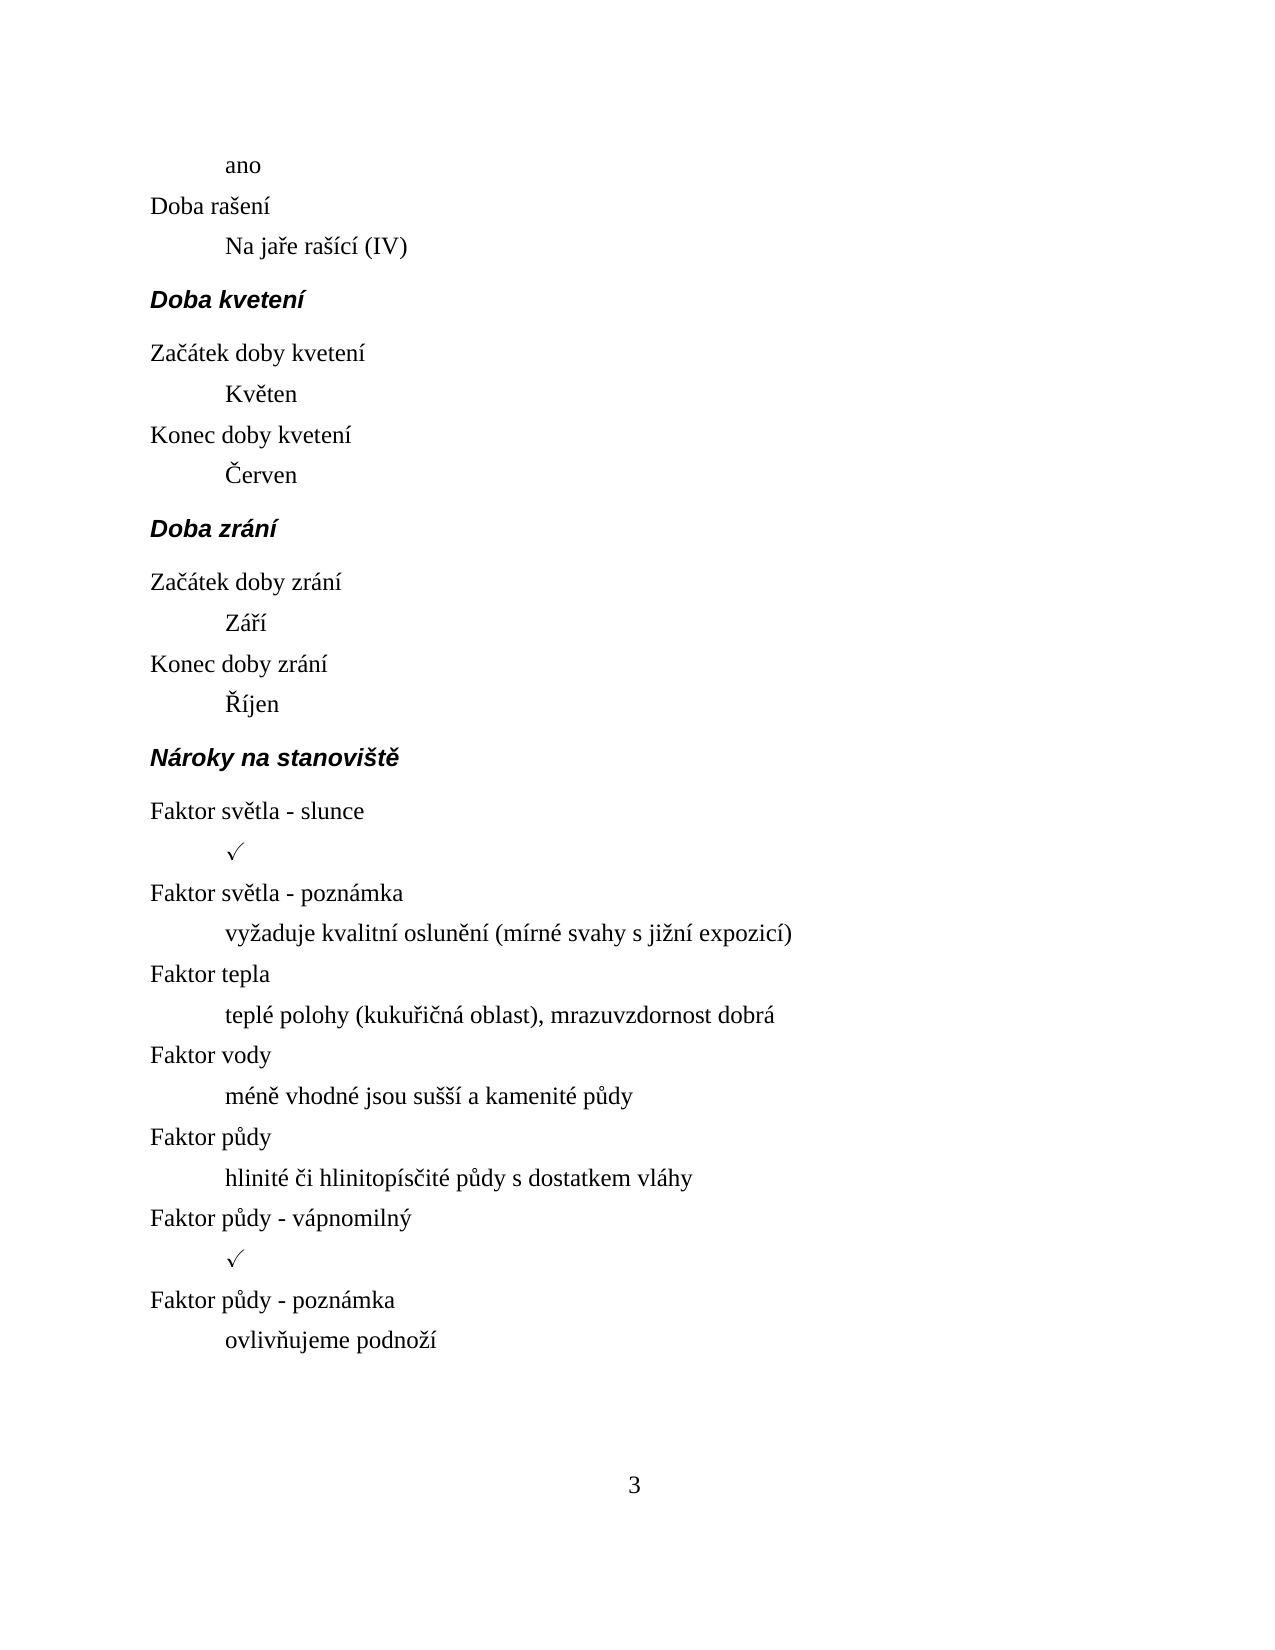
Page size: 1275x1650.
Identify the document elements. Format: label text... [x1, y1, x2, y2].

text Na jaře rašící (IV) [225, 231, 1125, 260]
text Faktor vody [150, 1041, 1125, 1069]
text Začátek doby zrání [150, 567, 1125, 596]
text vyžaduje kvalitní oslunění (mírné svahy s jižní expozicí) [225, 918, 1125, 947]
text Květen [225, 379, 1125, 408]
text Faktor světla - slunce [150, 796, 1125, 825]
text Září [225, 608, 1125, 637]
text Doba rašení [150, 191, 1125, 219]
text Faktor půdy [150, 1122, 1125, 1151]
text teplé polohy (kukuřičná oblast), mrazuvzdornost dobrá [225, 1000, 1125, 1028]
text Začátek doby kvetení [150, 338, 1125, 367]
subtitle Nároky na stanoviště [150, 743, 1125, 772]
text Faktor půdy - poznámka [150, 1285, 1125, 1314]
text Říjen [225, 689, 1125, 718]
text méně vhodné jsou sušší a kamenité půdy [225, 1081, 1125, 1110]
text Faktor tepla [150, 959, 1125, 988]
subtitle Doba kvetení [150, 285, 1125, 314]
text ano [225, 150, 1125, 179]
text ovlivňujeme podnoží [225, 1326, 1125, 1354]
text ✓ [225, 1244, 1125, 1273]
text Konec doby kvetení [150, 420, 1125, 448]
text ✓ [225, 837, 1125, 866]
text Konec doby zrání [150, 649, 1125, 677]
text Faktor světla - poznámka [150, 878, 1125, 906]
subtitle Doba zrání [150, 514, 1125, 543]
text hlinité či hlinitopísčité půdy s dostatkem vláhy [225, 1163, 1125, 1191]
text Faktor půdy - vápnomilný [150, 1203, 1125, 1232]
text Červen [225, 460, 1125, 489]
